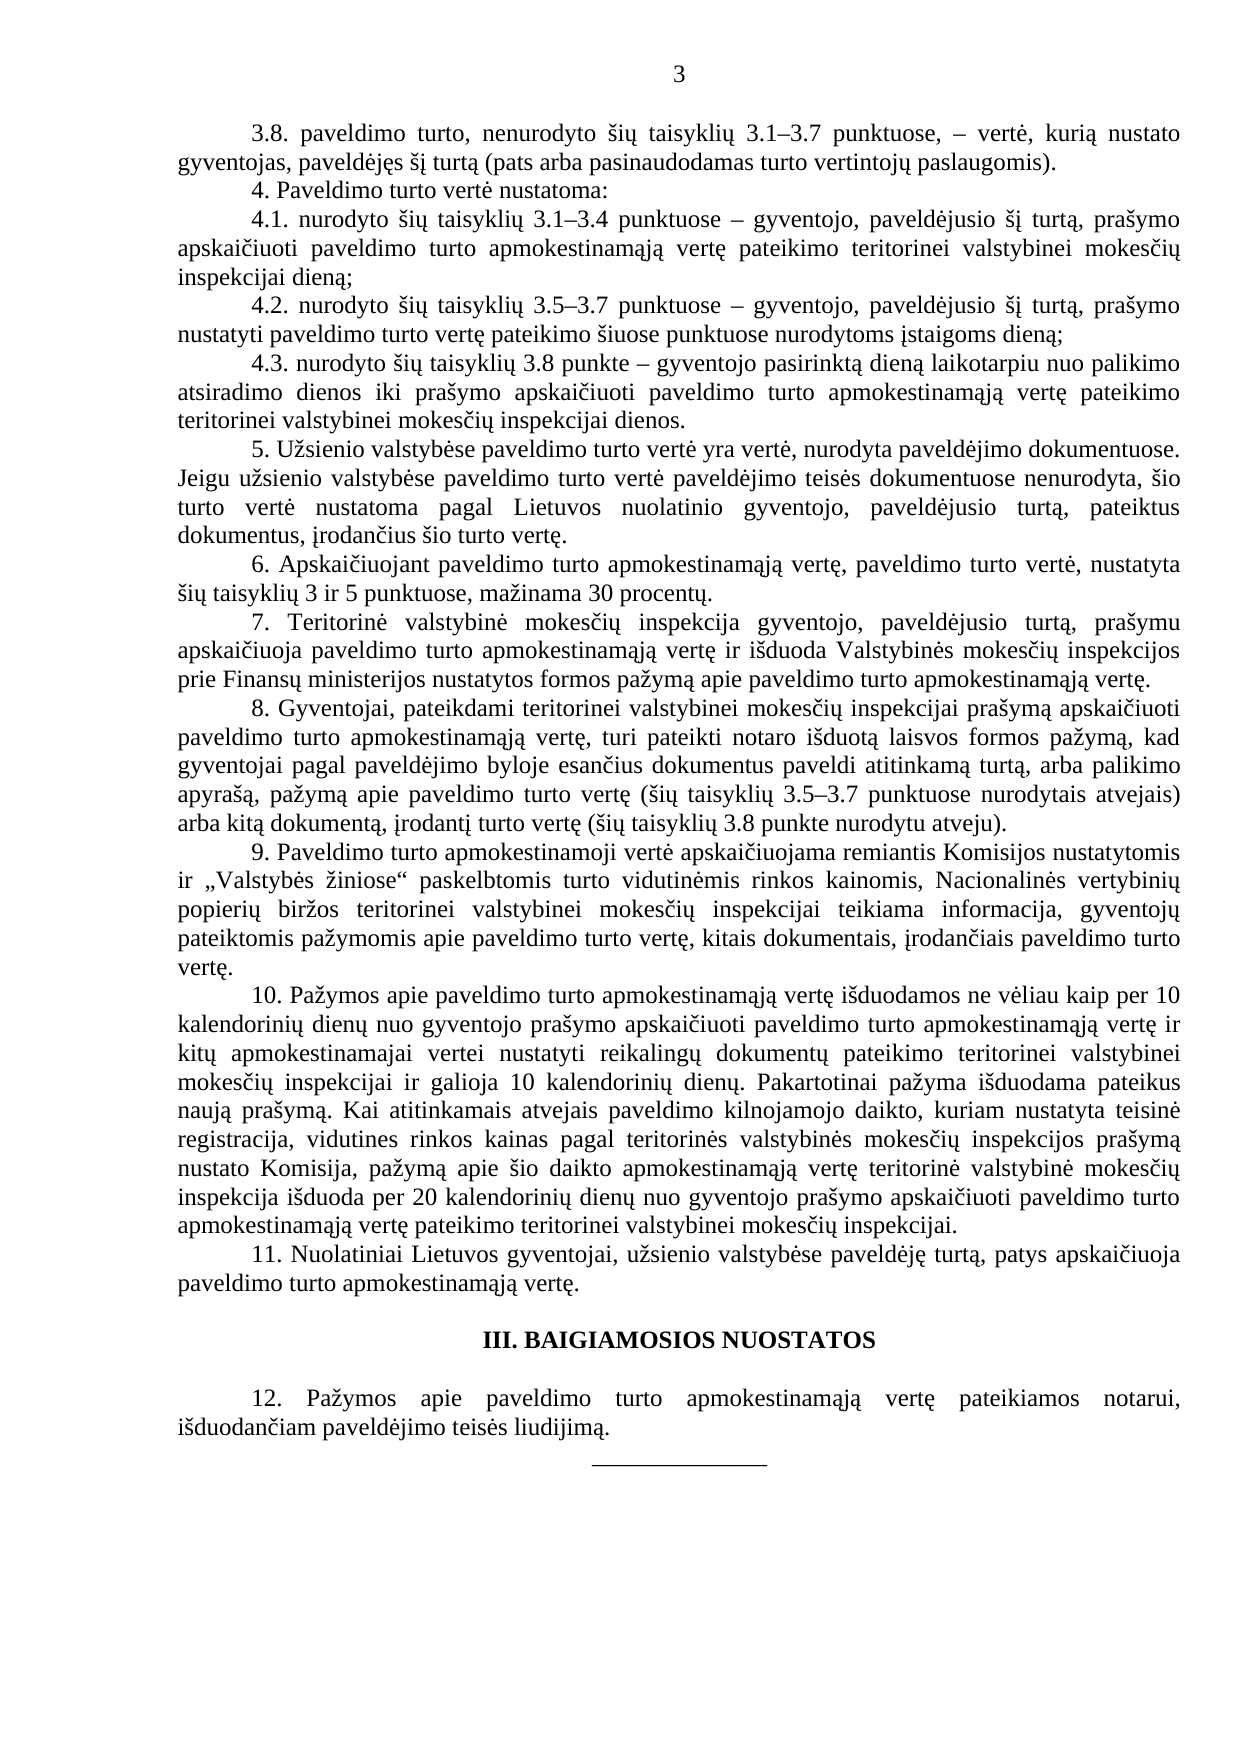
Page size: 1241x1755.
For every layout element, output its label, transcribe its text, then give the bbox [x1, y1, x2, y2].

text 9. Paveldimo turto apmokestinamoji vertė apskaičiuojama remiantis Komisijos nustatytomis ir „Valstybės žiniose“ paskelbtomis turto vidutinėmis rinkos kainomis, Nacionalinės vertybinių popierių biržos teritorinei valstybinei mokesčių inspekcijai teikiama informacija, gyventojų pateiktomis pažymomis apie paveldimo turto vertę, kitais dokumentais, įrodančiais paveldimo turto vertę. [177, 837, 1181, 981]
text 4.1. nurodyto šių taisyklių 3.1–3.4 punktuose – gyventojo, paveldėjusio šį turtą, prašymo apskaičiuoti paveldimo turto apmokestinamąją vertę pateikimo teritorinei valstybinei mokesčių inspekcijai dieną; [177, 204, 1181, 291]
text III. BAIGIAMOSIOS NUOSTATOS [177, 1326, 1181, 1354]
text ______________ [177, 1441, 1181, 1469]
text 4. Paveldimo turto vertė nustatoma: [177, 176, 1181, 204]
text 10. Pažymos apie paveldimo turto apmokestinamąją vertę išduodamos ne vėliau kaip per 10 kalendorinių dienų nuo gyventojo prašymo apskaičiuoti paveldimo turto apmokestinamąją vertę ir kitų apmokestinamajai vertei nustatyti reikalingų dokumentų pateikimo teritorinei valstybinei mokesčių inspekcijai ir galioja 10 kalendorinių dienų. Pakartotinai pažyma išduodama pateikus naują prašymą. Kai atitinkamais atvejais paveldimo kilnojamojo daikto, kuriam nustatyta teisinė registracija, vidutines rinkos kainas pagal teritorinės valstybinės mokesčių inspekcijos prašymą nustato Komisija, pažymą apie šio daikto apmokestinamąją vertę teritorinė valstybinė mokesčių inspekcija išduoda per 20 kalendorinių dienų nuo gyventojo prašymo apskaičiuoti paveldimo turto apmokestinamąją vertę pateikimo teritorinei valstybinei mokesčių inspekcijai. [177, 981, 1181, 1239]
text 8. Gyventojai, pateikdami teritorinei valstybinei mokesčių inspekcijai prašymą apskaičiuoti paveldimo turto apmokestinamąją vertę, turi pateikti notaro išduotą laisvos formos pažymą, kad gyventojai pagal paveldėjimo byloje esančius dokumentus paveldi atitinkamą turtą, arba palikimo apyrašą, pažymą apie paveldimo turto vertę (šių taisyklių 3.5–3.7 punktuose nurodytais atvejais) arba kitą dokumentą, įrodantį turto vertę (šių taisyklių 3.8 punkte nurodytu atveju). [177, 693, 1181, 837]
text 11. Nuolatiniai Lietuvos gyventojai, užsienio valstybėse paveldėję turtą, patys apskaičiuoja paveldimo turto apmokestinamąją vertę. [177, 1239, 1181, 1297]
text 5. Užsienio valstybėse paveldimo turto vertė yra vertė, nurodyta paveldėjimo dokumentuose. Jeigu užsienio valstybėse paveldimo turto vertė paveldėjimo teisės dokumentuose nenurodyta, šio turto vertė nustatoma pagal Lietuvos nuolatinio gyventojo, paveldėjusio turtą, pateiktus dokumentus, įrodančius šio turto vertę. [177, 434, 1181, 549]
text 3.8. paveldimo turto, nenurodyto šių taisyklių 3.1–3.7 punktuose, – vertė, kurią nustato gyventojas, paveldėjęs šį turtą (pats arba pasinaudodamas turto vertintojų paslaugomis). [177, 118, 1181, 176]
text 4.3. nurodyto šių taisyklių 3.8 punkte – gyventojo pasirinktą dieną laikotarpiu nuo palikimo atsiradimo dienos iki prašymo apskaičiuoti paveldimo turto apmokestinamąją vertę pateikimo teritorinei valstybinei mokesčių inspekcijai dienos. [177, 348, 1181, 434]
text 6. Apskaičiuojant paveldimo turto apmokestinamąją vertę, paveldimo turto vertė, nustatyta šių taisyklių 3 ir 5 punktuose, mažinama 30 procentų. [177, 549, 1181, 607]
text 4.2. nurodyto šių taisyklių 3.5–3.7 punktuose – gyventojo, paveldėjusio šį turtą, prašymo nustatyti paveldimo turto vertę pateikimo šiuose punktuose nurodytoms įstaigoms dieną; [177, 291, 1181, 348]
text 12. Pažymos apie paveldimo turto apmokestinamąją vertę pateikiamos notarui, išduodančiam paveldėjimo teisės liudijimą. [177, 1383, 1181, 1441]
text 7. Teritorinė valstybinė mokesčių inspekcija gyventojo, paveldėjusio turtą, prašymu apskaičiuoja paveldimo turto apmokestinamąją vertę ir išduoda Valstybinės mokesčių inspekcijos prie Finansų ministerijos nustatytos formos pažymą apie paveldimo turto apmokestinamąją vertę. [177, 607, 1181, 693]
